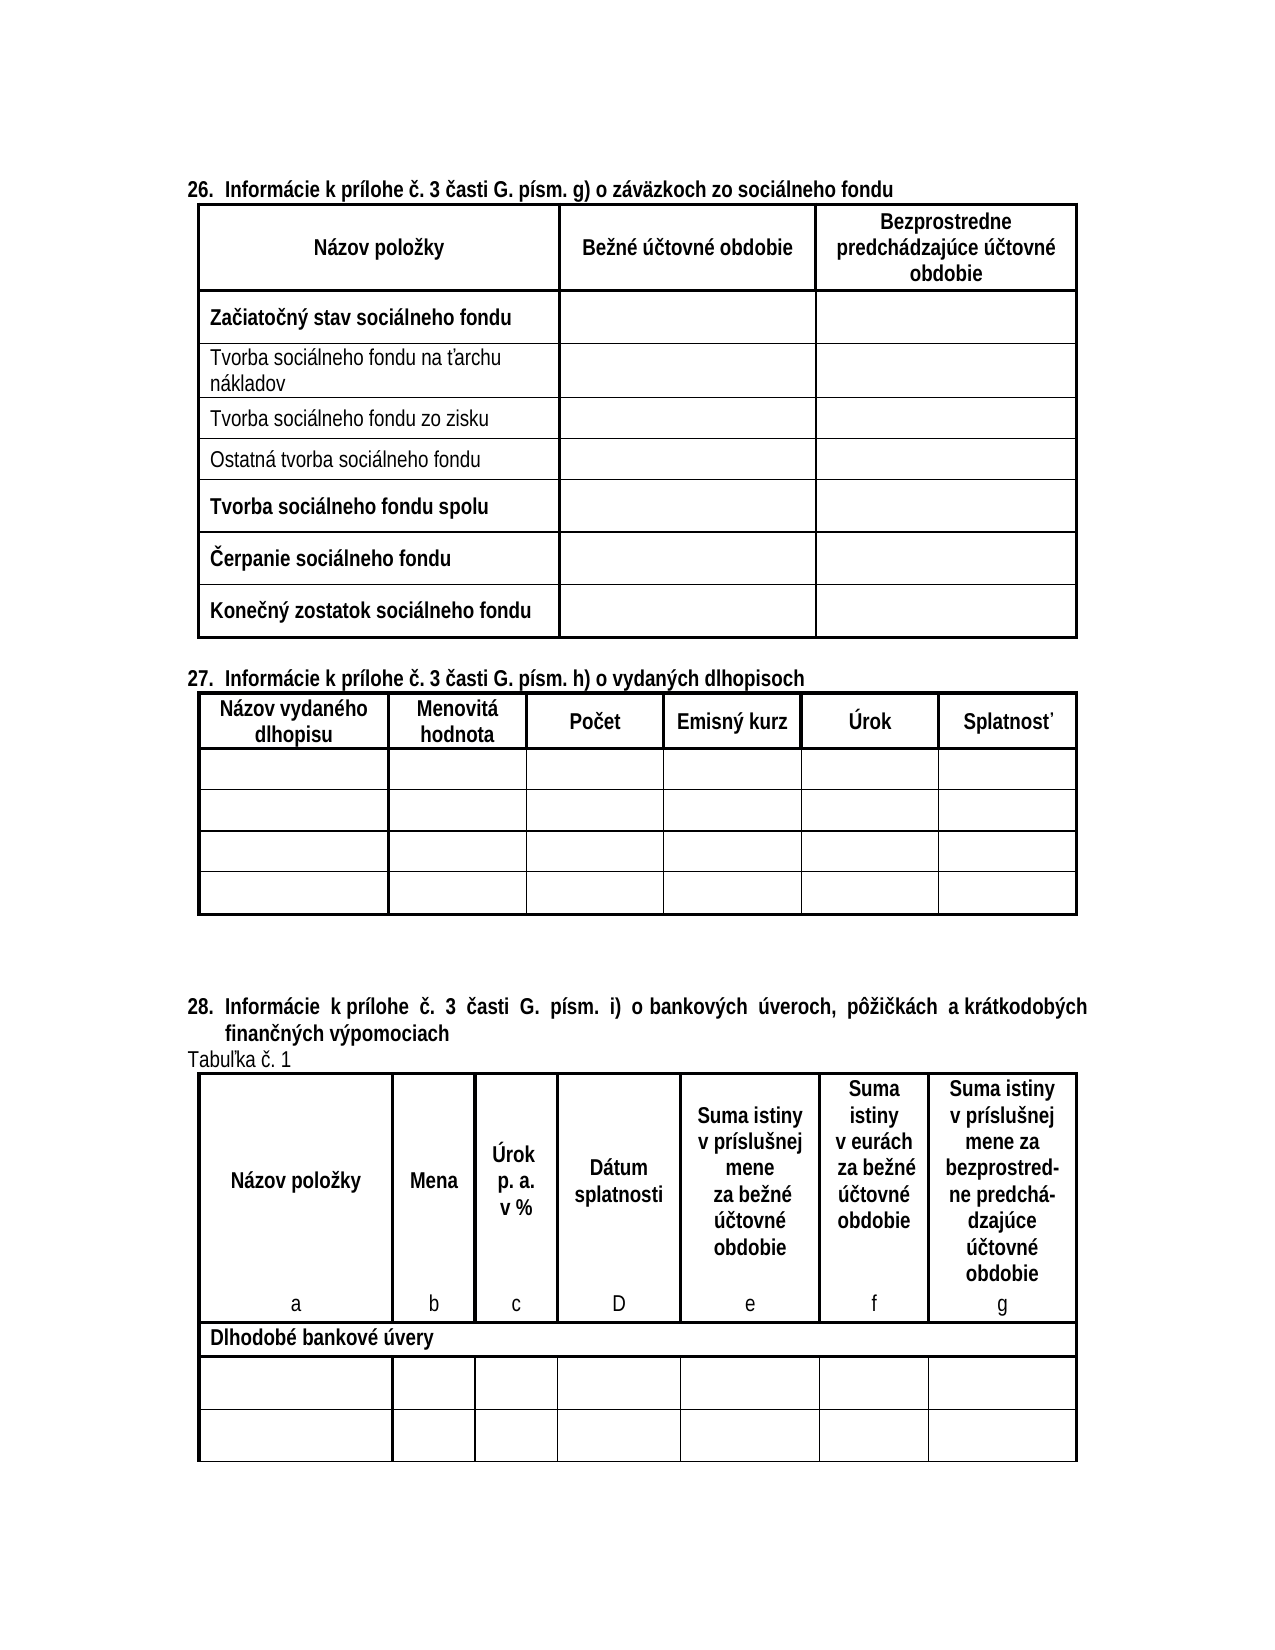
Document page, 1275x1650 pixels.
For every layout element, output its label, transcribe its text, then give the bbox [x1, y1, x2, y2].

table_cell [390, 872, 526, 913]
table_header Úrok p. a. v % [477, 1075, 556, 1286]
table_cell [817, 292, 1075, 343]
text Tabuľka č. 1 [187, 1046, 1087, 1072]
table_cell [817, 439, 1075, 479]
table_cell b [394, 1286, 473, 1321]
table_cell [527, 790, 663, 830]
table_cell [939, 872, 1075, 913]
table_cell [476, 1410, 557, 1461]
table_cell [561, 439, 815, 479]
table_header Menovitá hodnota [390, 695, 525, 747]
table_header Dátum splatnosti [559, 1075, 679, 1286]
table_cell [476, 1358, 557, 1409]
table_cell [201, 1410, 391, 1461]
table_cell [201, 872, 387, 913]
table_cell [664, 872, 801, 913]
table_cell c [477, 1286, 556, 1321]
text 26. Informácie k prílohe č. 3 časti G. písm. g) o záväzkoch zo sociálneho fondu [187, 176, 1087, 203]
table_cell [390, 832, 526, 871]
table_cell [820, 1358, 928, 1409]
table_cell [802, 750, 938, 788]
table_header Bežné účtovné obdobie [561, 206, 814, 289]
table_cell [201, 832, 387, 871]
table_header Názov položky [201, 1075, 391, 1286]
table_cell [802, 790, 938, 830]
table_cell Konečný zostatok sociálneho fondu [200, 585, 558, 636]
table_cell a [201, 1286, 391, 1321]
table_cell [390, 790, 526, 830]
table_cell Ostatná tvorba sociálneho fondu [200, 439, 558, 479]
table_cell [817, 585, 1075, 636]
table_cell Začiatočný stav sociálneho fondu [200, 292, 558, 343]
text 27. Informácie k prílohe č. 3 časti G. písm. h) o vydaných dlhopisoch [187, 665, 1087, 691]
table_cell [561, 480, 815, 531]
table_cell g [930, 1286, 1075, 1321]
table_cell [939, 750, 1075, 788]
table_cell [394, 1358, 474, 1409]
table_cell Tvorba sociálneho fondu na ťarchu nákladov [200, 344, 558, 397]
table_header Suma istiny v eurách za bežné účtovné obdobie [821, 1075, 927, 1286]
table_cell [527, 750, 663, 788]
table_cell [802, 832, 938, 871]
table_cell [394, 1410, 474, 1461]
table_header Počet [528, 695, 662, 747]
table_cell [561, 292, 815, 343]
table_cell e [682, 1286, 818, 1321]
table_cell [201, 750, 387, 788]
table_cell [817, 480, 1075, 531]
table_cell [929, 1358, 1075, 1409]
table_cell [390, 750, 526, 788]
table_header Emisný kurz [665, 695, 799, 747]
table_header Bezprostredne predchádzajúce účtovné obdobie [817, 206, 1075, 289]
table_header Mena [394, 1075, 473, 1286]
table_cell [939, 832, 1075, 871]
text 28. Informácie k prílohe č. 3 časti G. písm. i) o bankových úveroch, pôžičkách a krátkodobých finančných výpomociach [187, 993, 1087, 1046]
table_cell [664, 750, 801, 788]
table_cell [561, 398, 815, 438]
table_cell D [559, 1286, 679, 1321]
table_cell [558, 1410, 680, 1461]
table_header Suma istiny v príslušnej mene za bežné účtovné obdobie [682, 1075, 818, 1286]
table_cell [802, 872, 938, 913]
table_header Názov položky [200, 206, 558, 289]
table_cell [561, 533, 815, 583]
table_cell [664, 790, 801, 830]
table_header Názov vydaného dlhopisu [201, 695, 387, 747]
table_header Suma istiny v príslušnej mene za bezprostred-ne predchá-dzajúce účtovné obdobie [930, 1075, 1075, 1286]
table_cell [527, 872, 663, 913]
table_cell [201, 1358, 391, 1409]
table_cell f [821, 1286, 927, 1321]
table_cell [681, 1358, 819, 1409]
table_cell [817, 398, 1075, 438]
table_cell Dlhodobé bankové úvery [201, 1324, 1075, 1355]
table_cell [939, 790, 1075, 830]
table_cell Tvorba sociálneho fondu spolu [200, 480, 558, 531]
table_cell [664, 832, 801, 871]
table_cell [201, 790, 387, 830]
table_cell Čerpanie sociálneho fondu [200, 533, 558, 583]
table_cell [929, 1410, 1075, 1461]
table_cell [820, 1410, 928, 1461]
table_cell Tvorba sociálneho fondu zo zisku [200, 398, 558, 438]
table_cell [561, 344, 815, 397]
table_cell [527, 832, 663, 871]
table_cell [817, 533, 1075, 583]
table_cell [558, 1358, 680, 1409]
table_cell [817, 344, 1075, 397]
table_cell [681, 1410, 819, 1461]
table_header Splatnosť [940, 695, 1075, 747]
table_header Úrok [803, 695, 937, 747]
table_cell [561, 585, 815, 636]
